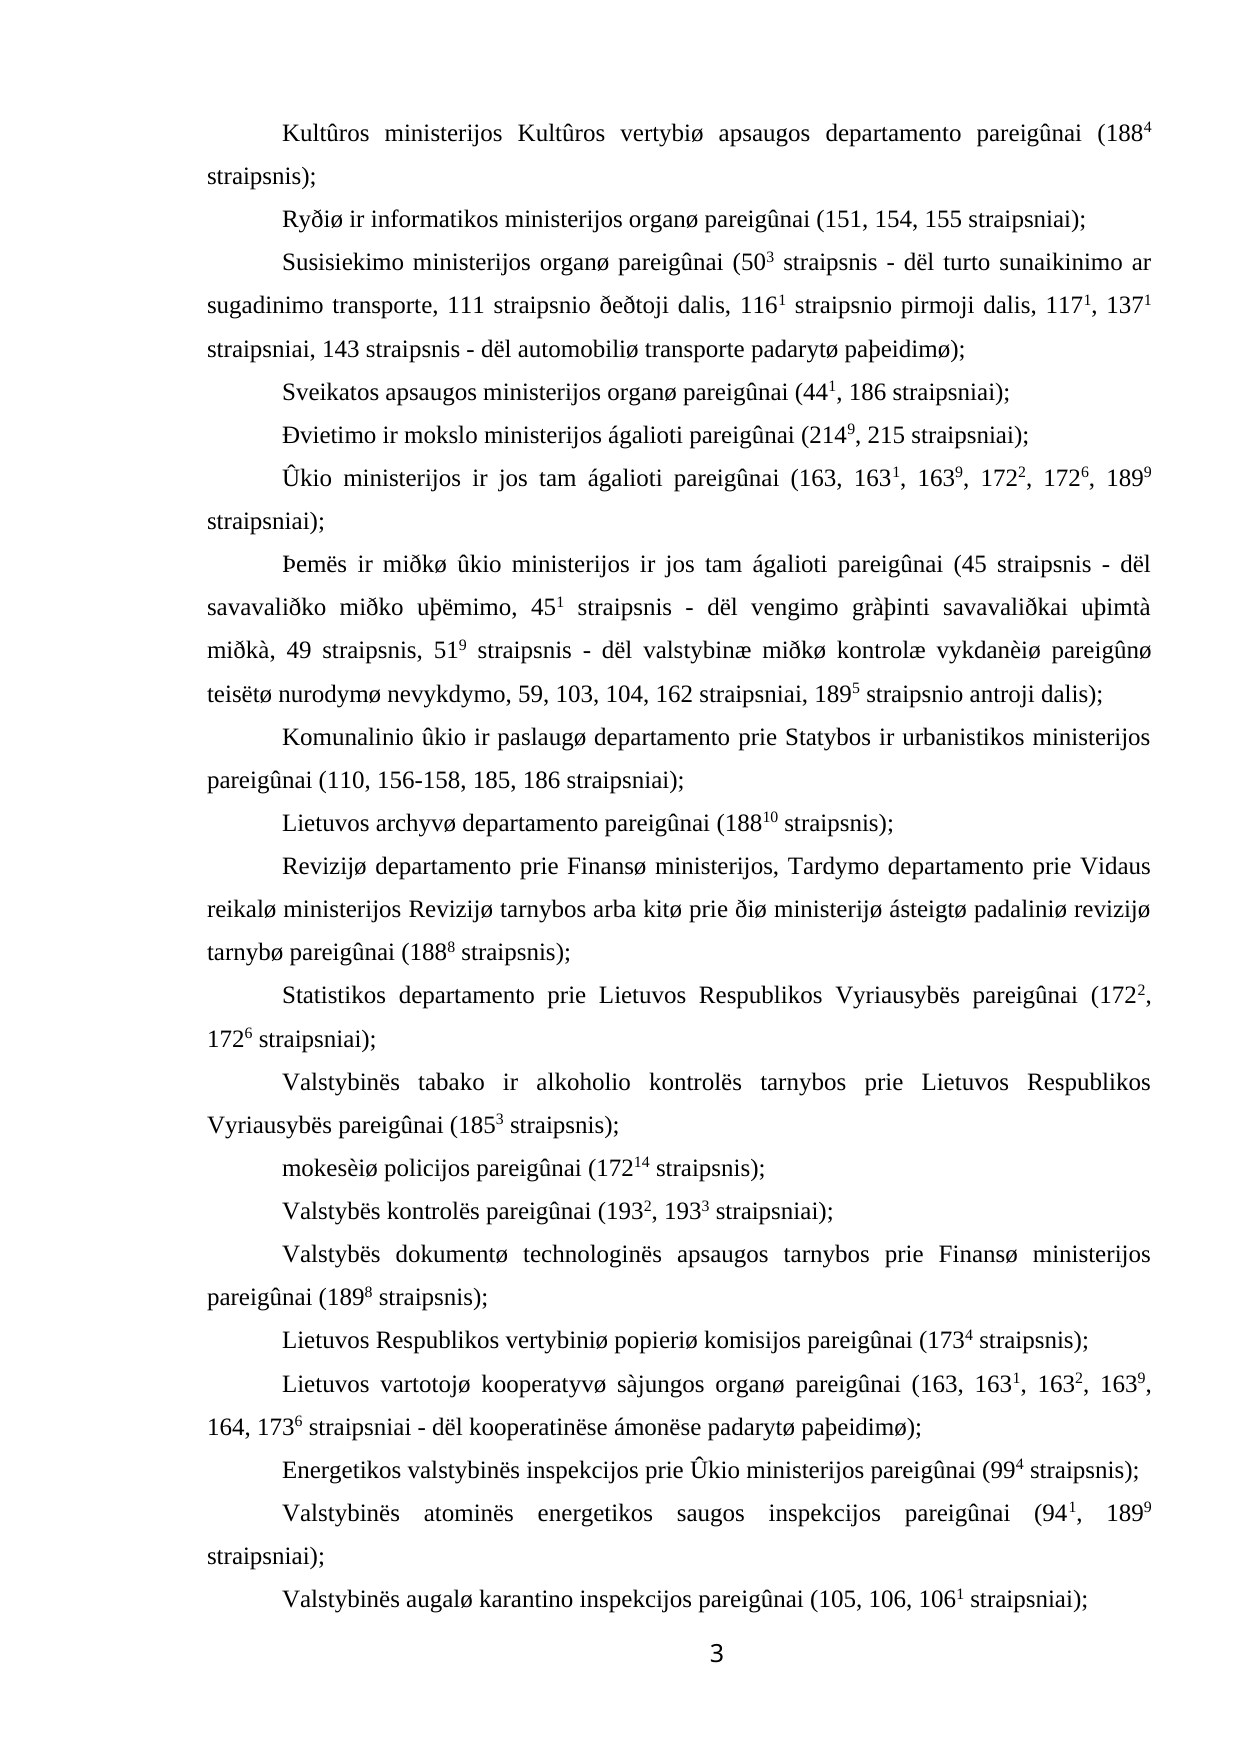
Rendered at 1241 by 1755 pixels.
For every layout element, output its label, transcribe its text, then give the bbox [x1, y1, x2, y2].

text Valstybës dokumentø technologinës apsaugos tarnybos prie Finansø ministerijos pareigûnai (1898 straipsnis); [207, 1239, 1152, 1311]
text Valstybinës atominës energetikos saugos inspekcijos pareigûnai (941, 1899 straipsniai); [207, 1498, 1152, 1570]
text Revizijø departamento prie Finansø ministerijos, Tardymo departamento prie Vidaus reikalø ministerijos Revizijø tarnybos arba kitø prie ðiø ministerijø ásteigtø padaliniø revizijø tarnybø pareigûnai (1888 straipsnis); [207, 851, 1152, 966]
text Valstybinës tabako ir alkoholio kontrolës tarnybos prie Lietuvos Respublikos Vyriausybës pareigûnai (1853 straipsnis); [207, 1067, 1152, 1139]
text Ryðiø ir informatikos ministerijos organø pareigûnai (151, 154, 155 straipsniai); [207, 204, 1152, 233]
text Þemës ir miðkø ûkio ministerijos ir jos tam ágalioti pareigûnai (45 straipsnis - dël savavaliðko miðko uþëmimo, 451 straipsnis - dël vengimo gràþinti savavaliðkai uþimtà miðkà, 49 straipsnis, 519 straipsnis - dël valstybinæ miðkø kontrolæ vykdanèiø pareigûnø teisëtø nurodymø nevykdymo, 59, 103, 104, 162 straipsniai, 1895 straipsnio antroji dalis); [207, 549, 1152, 707]
text Lietuvos vartotojø kooperatyvø sàjungos organø pareigûnai (163, 1631, 1632, 1639, 164, 1736 straipsniai - dël kooperatinëse ámonëse padarytø paþeidimø); [207, 1369, 1152, 1441]
text Susisiekimo ministerijos organø pareigûnai (503 straipsnis - dël turto sunaikinimo ar sugadinimo transporte, 111 straipsnio ðeðtoji dalis, 1161 straipsnio pirmoji dalis, 1171, 1371 straipsniai, 143 straipsnis - dël automobiliø transporte padarytø paþeidimø); [207, 247, 1152, 362]
text Valstybës kontrolës pareigûnai (1932, 1933 straipsniai); [207, 1196, 1152, 1225]
text Sveikatos apsaugos ministerijos organø pareigûnai (441, 186 straipsniai); [207, 377, 1152, 406]
text Ûkio ministerijos ir jos tam ágalioti pareigûnai (163, 1631, 1639, 1722, 1726, 1899 straipsniai); [207, 463, 1152, 535]
text Kultûros ministerijos Kultûros vertybiø apsaugos departamento pareigûnai (1884 straipsnis); [207, 118, 1152, 190]
text Energetikos valstybinës inspekcijos prie Ûkio ministerijos pareigûnai (994 straipsnis); [207, 1455, 1152, 1484]
text Lietuvos Respublikos vertybiniø popieriø komisijos pareigûnai (1734 straipsnis); [207, 1326, 1152, 1354]
text Statistikos departamento prie Lietuvos Respublikos Vyriausybës pareigûnai (1722, 1726 straipsniai); [207, 981, 1152, 1052]
text Valstybinës augalø karantino inspekcijos pareigûnai (105, 106, 1061 straipsniai); [207, 1584, 1152, 1613]
text Ðvietimo ir mokslo ministerijos ágalioti pareigûnai (2149, 215 straipsniai); [207, 420, 1152, 449]
text mokesèiø policijos pareigûnai (17214 straipsnis); [207, 1153, 1152, 1182]
text Komunalinio ûkio ir paslaugø departamento prie Statybos ir urbanistikos ministerijos pareigûnai (110, 156-158, 185, 186 straipsniai); [207, 722, 1152, 794]
text Lietuvos archyvø departamento pareigûnai (18810 straipsnis); [207, 808, 1152, 837]
